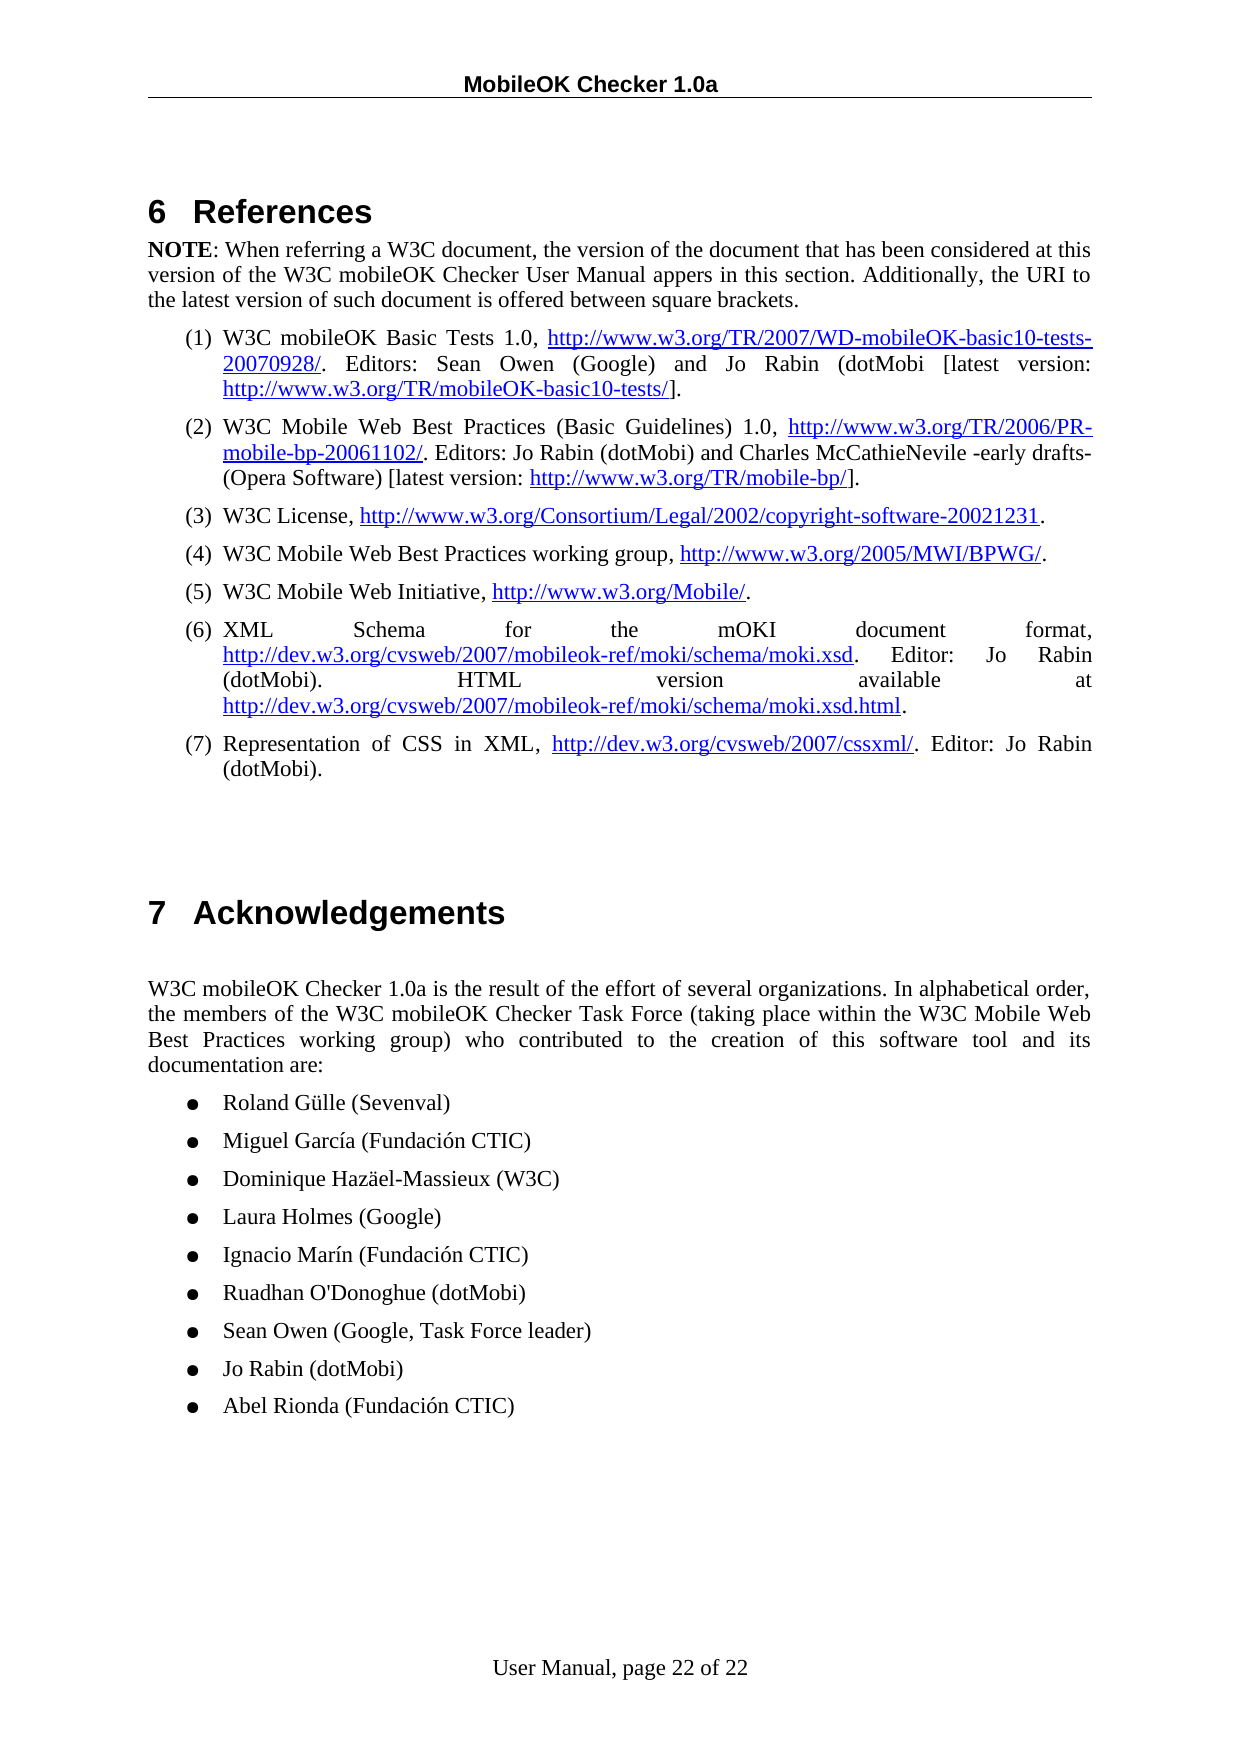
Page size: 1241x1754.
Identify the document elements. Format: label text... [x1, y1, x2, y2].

list Ruadhan O'Donoghue (dotMobi) [185, 1280, 1092, 1305]
list Jo Rabin (dotMobi) [185, 1356, 1092, 1381]
text W3C mobileOK Checker 1.0a is the result of the effort of several organizations. In alphabetical order, the members of the W3C mobileOK Checker Task Force (taking place within the W3C Mobile Web Best Practices working group) who contributed to the creation of this software tool and its documentation are: [148, 976, 1092, 1078]
text NOTE: When referring a W3C document, the version of the document that has been considered at this version of the W3C mobileOK Checker User Manual appers in this section. Additionally, the URI to the latest version of such document is offered between square brackets. [148, 237, 1092, 313]
list W3C License, http://www.w3.org/Consortium/Legal/2002/copyright-software-20021231. [185, 503, 1092, 528]
list W3C Mobile Web Best Practices working group, http://www.w3.org/2005/MWI/BPWG/. [185, 541, 1092, 566]
list W3C Mobile Web Initiative, http://www.w3.org/Mobile/. [185, 579, 1092, 604]
list Laura Holmes (Google) [185, 1204, 1092, 1229]
list Roland Gülle (Sevenval) [185, 1090, 1092, 1116]
list W3C Mobile Web Best Practices (Basic Guidelines) 1.0, http://www.w3.org/TR/2006/PR-mobile-bp-20061102/. Editors: Jo Rabin (dotMobi) and Charles McCathieNevile -early drafts- (Opera Software) [latest version: http://www.w3.org/TR/mobile-bp/]. [185, 414, 1092, 490]
list Miguel García (Fundación CTIC) [185, 1128, 1092, 1153]
subtitle Acknowledgements [148, 894, 1092, 932]
list W3C mobileOK Basic Tests 1.0, http://www.w3.org/TR/2007/WD-mobileOK-basic10-tests-20070928/. Editors: Sean Owen (Google) and Jo Rabin (dotMobi [latest version: http://www.w3.org/TR/mobileOK-basic10-tests/]. [185, 325, 1092, 402]
list Representation of CSS in XML, http://dev.w3.org/cvsweb/2007/cssxml/. Editor: Jo Rabin (dotMobi). [185, 731, 1092, 782]
list XML Schema for the mOKI document format, http://dev.w3.org/cvsweb/2007/mobileok-ref/moki/schema/moki.xsd. Editor: Jo Rabin (dotMobi). HTML version available at http://dev.w3.org/cvsweb/2007/mobileok-ref/moki/schema/moki.xsd.html. [185, 617, 1092, 718]
subtitle References [148, 193, 1092, 230]
list Abel Rionda (Fundación CTIC) [185, 1393, 1092, 1419]
list Ignacio Marín (Fundación CTIC) [185, 1242, 1092, 1267]
list Dominique Hazäel-Massieux (W3C) [185, 1166, 1092, 1191]
list Sean Owen (Google, Task Force leader) [185, 1318, 1092, 1343]
